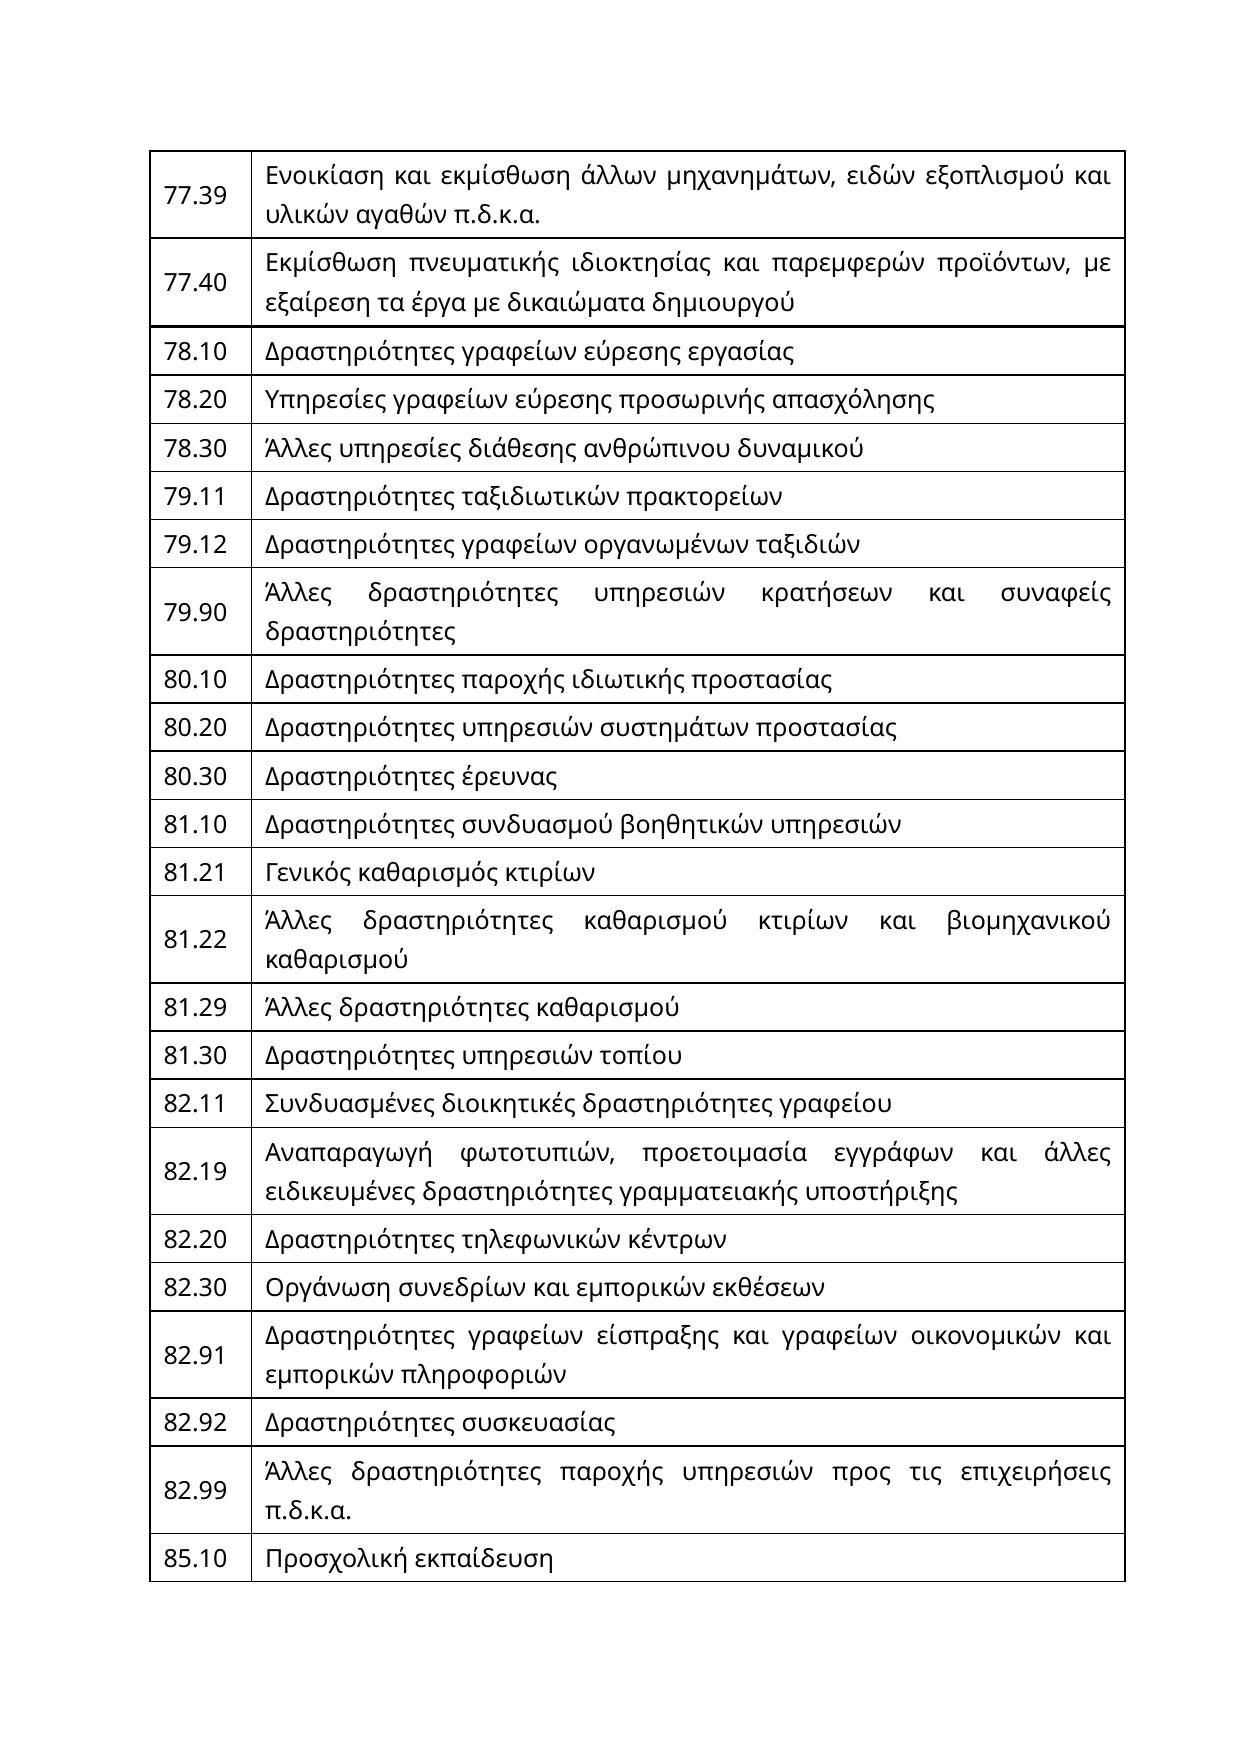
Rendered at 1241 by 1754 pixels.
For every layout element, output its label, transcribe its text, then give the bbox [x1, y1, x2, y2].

table_cell Άλλες δραστηριότητες καθαρισμού κτιρίων και βιομηχανικού καθαρισμού [252, 896, 1124, 982]
table_cell 85.10 [151, 1534, 251, 1581]
table_header 78.10 [151, 328, 251, 374]
table_cell Οργάνωση συνεδρίων και εμπορικών εκθέσεων [252, 1263, 1124, 1310]
table_cell 77.40 [151, 239, 251, 324]
table_cell Προσχολική εκπαίδευση [252, 1534, 1124, 1581]
table_cell Άλλες δραστηριότητες υπηρεσιών κρατήσεων και συναφείς δραστηριότητες [252, 568, 1124, 654]
table_cell 82.19 [151, 1128, 251, 1214]
table_cell Δραστηριότητες γραφείων οργανωμένων ταξιδιών [252, 520, 1124, 567]
table_cell Δραστηριότητες συνδυασμού βοηθητικών υπηρεσιών [252, 800, 1124, 847]
table_cell 79.12 [151, 520, 251, 567]
table_cell Δραστηριότητες συσκευασίας [252, 1399, 1124, 1445]
table_cell Άλλες υπηρεσίες διάθεσης ανθρώπινου δυναμικού [252, 424, 1124, 471]
table_cell 82.11 [151, 1080, 251, 1126]
table_cell 82.91 [151, 1312, 251, 1397]
table_cell 79.11 [151, 472, 251, 519]
table_cell 78.30 [151, 424, 251, 471]
table_cell 81.10 [151, 800, 251, 847]
table_cell 77.39 [151, 152, 251, 237]
table_cell Δραστηριότητες ταξιδιωτικών πρακτορείων [252, 472, 1124, 519]
table_cell Άλλες δραστηριότητες παροχής υπηρεσιών προς τις επιχειρήσεις π.δ.κ.α. [252, 1447, 1124, 1533]
table_cell 81.21 [151, 848, 251, 895]
table_cell 78.20 [151, 376, 251, 422]
table_cell Συνδυασμένες διοικητικές δραστηριότητες γραφείου [252, 1080, 1124, 1126]
table_header Δραστηριότητες γραφείων εύρεσης εργασίας [252, 328, 1124, 374]
table_cell Δραστηριότητες γραφείων είσπραξης και γραφείων οικονομικών και εμπορικών πληροφοριών [252, 1312, 1124, 1397]
table_cell Εκμίσθωση πνευματικής ιδιοκτησίας και παρεμφερών προϊόντων, με εξαίρεση τα έργα με δικαιώματα δημιουργού [252, 239, 1124, 324]
table_cell 82.99 [151, 1447, 251, 1533]
table_cell 80.20 [151, 704, 251, 750]
table_cell Ενοικίαση και εκμίσθωση άλλων μηχανημάτων, ειδών εξοπλισμού και υλικών αγαθών π.δ.κ.α. [252, 152, 1124, 237]
table_cell 81.29 [151, 984, 251, 1030]
table_cell 82.92 [151, 1399, 251, 1445]
table_cell Άλλες δραστηριότητες καθαρισμού [252, 984, 1124, 1030]
table_cell 80.10 [151, 656, 251, 702]
table_cell Υπηρεσίες γραφείων εύρεσης προσωρινής απασχόλησης [252, 376, 1124, 422]
table_cell Αναπαραγωγή φωτοτυπιών, προετοιμασία εγγράφων και άλλες ειδικευμένες δραστηριότητες γραμματειακής υποστήριξης [252, 1128, 1124, 1214]
table_cell 81.22 [151, 896, 251, 982]
table_cell 79.90 [151, 568, 251, 654]
table_cell 82.30 [151, 1263, 251, 1310]
table_cell 82.20 [151, 1215, 251, 1262]
table_cell Δραστηριότητες παροχής ιδιωτικής προστασίας [252, 656, 1124, 702]
table_cell Δραστηριότητες τηλεφωνικών κέντρων [252, 1215, 1124, 1262]
table_cell 80.30 [151, 752, 251, 798]
table_cell Δραστηριότητες υπηρεσιών συστημάτων προστασίας [252, 704, 1124, 750]
table_cell Δραστηριότητες υπηρεσιών τοπίου [252, 1032, 1124, 1078]
table_cell Γενικός καθαρισμός κτιρίων [252, 848, 1124, 895]
table_cell Δραστηριότητες έρευνας [252, 752, 1124, 798]
table_cell 81.30 [151, 1032, 251, 1078]
